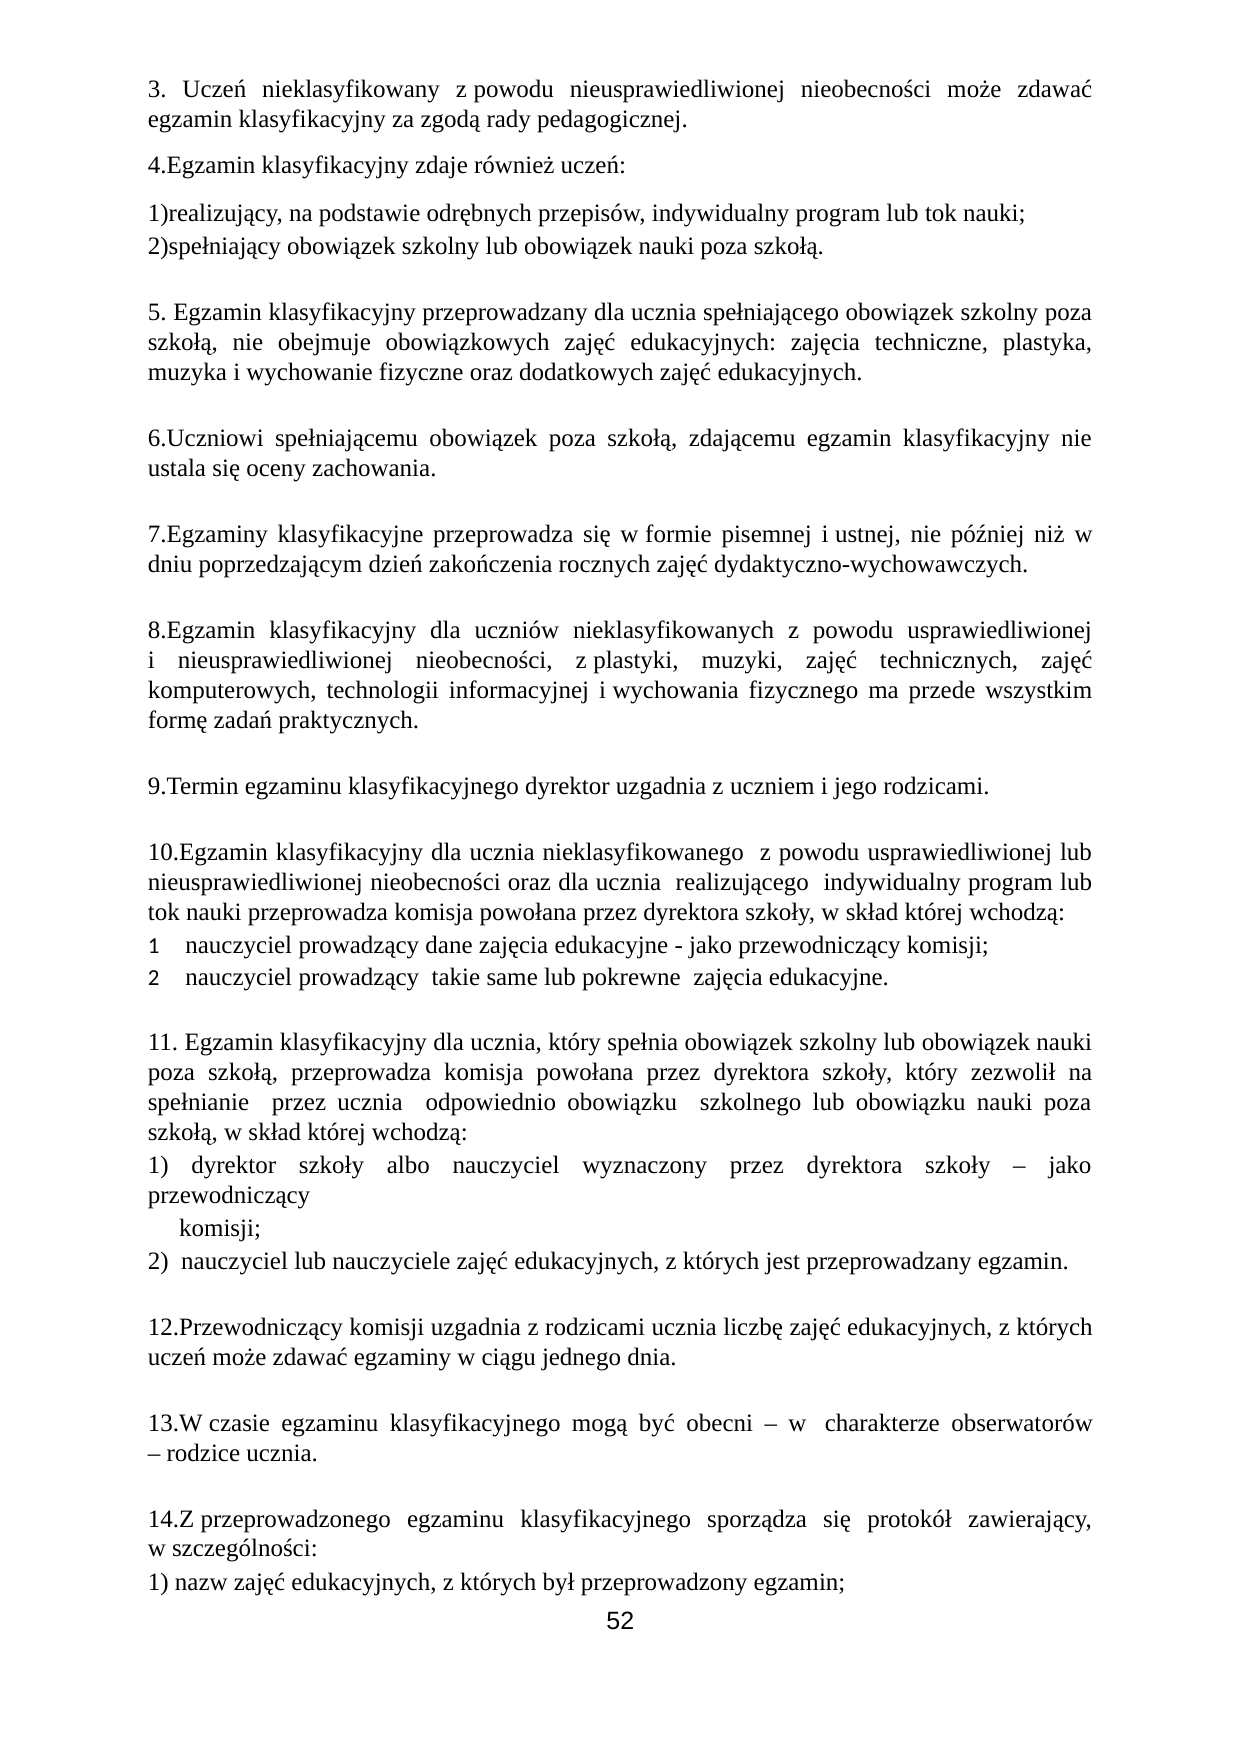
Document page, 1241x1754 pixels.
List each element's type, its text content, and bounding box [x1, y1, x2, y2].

text 3. Uczeń nieklasyfikowany z powodu nieusprawiedliwionej nieobecności może zdawać egzamin klasyfikacyjny za zgodą rady pedagogicznej. [148, 74, 1093, 132]
text 9.Termin egzaminu klasyfikacyjnego dyrektor uzgadnia z uczniem i jego rodzicami. [148, 771, 1093, 799]
list nauczyciel prowadzący dane zajęcia edukacyjne - jako przewodniczący komisji; [148, 930, 1093, 959]
text 8.Egzamin klasyfikacyjny dla uczniów nieklasyfikowanych z powodu usprawiedliwionej i nieusprawiedliwionej nieobecności, z plastyki, muzyki, zajęć technicznych, zajęć komputerowych, technologii informacyjnej i wychowania fizycznego ma przede wszystkim formę zadań praktycznych. [148, 615, 1093, 733]
text 1) nazw zajęć edukacyjnych, z których był przeprowadzony egzamin; [148, 1567, 1093, 1595]
text 10.Egzamin klasyfikacyjny dla ucznia nieklasyfikowanego z powodu usprawiedliwionej lub nieusprawiedliwionej nieobecności oraz dla ucznia realizującego indywidualny program lub tok nauki przeprowadza komisja powołana przez dyrektora szkoły, w skład której wchodzą: [148, 837, 1093, 925]
text 1) dyrektor szkoły albo nauczyciel wyznaczony przez dyrektora szkoły – jako przewodniczący [148, 1150, 1093, 1208]
list nauczyciel prowadzący takie same lub pokrewne zajęcia edukacyjne. [148, 962, 1093, 991]
text 7.Egzaminy klasyfikacyjne przeprowadza się w formie pisemnej i ustnej, nie później niż w dniu poprzedzającym dzień zakończenia rocznych zajęć dydaktyczno-wychowawczych. [148, 519, 1093, 578]
text 2)spełniający obowiązek szkolny lub obowiązek nauki poza szkołą. [148, 231, 1093, 260]
text 6.Uczniowi spełniającemu obowiązek poza szkołą, zdającemu egzamin klasyfikacyjny nie ustala się oceny zachowania. [148, 423, 1093, 482]
text 13.W czasie egzaminu klasyfikacyjnego mogą być obecni – w charakterze obserwatorów – rodzice ucznia. [148, 1408, 1093, 1466]
text komisji; [148, 1213, 1093, 1241]
text 1)realizujący, na podstawie odrębnych przepisów, indywidualny program lub tok nauki; [148, 198, 1093, 227]
text 14.Z przeprowadzonego egzaminu klasyfikacyjnego sporządza się protokół zawierający, w szczególności: [148, 1504, 1093, 1562]
text 11. Egzamin klasyfikacyjny dla ucznia, który spełnia obowiązek szkolny lub obowiązek nauki poza szkołą, przeprowadza komisja powołana przez dyrektora szkoły, który zezwolił na spełnianie przez ucznia odpowiednio obowiązku szkolnego lub obowiązku nauki poza szkołą, w skład której wchodzą: [148, 1027, 1093, 1146]
text 5. Egzamin klasyfikacyjny przeprowadzany dla ucznia spełniającego obowiązek szkolny poza szkołą, nie obejmuje obowiązkowych zajęć edukacyjnych: zajęcia techniczne, plastyka, muzyka i wychowanie fizyczne oraz dodatkowych zajęć edukacyjnych. [148, 297, 1093, 386]
text 12.Przewodniczący komisji uzgadnia z rodzicami ucznia liczbę zajęć edukacyjnych, z których uczeń może zdawać egzaminy w ciągu jednego dnia. [148, 1312, 1093, 1370]
text 4.Egzamin klasyfikacyjny zdaje również uczeń: [148, 150, 1093, 179]
text 2) nauczyciel lub nauczyciele zajęć edukacyjnych, z których jest przeprowadzany egzamin. [148, 1246, 1093, 1274]
